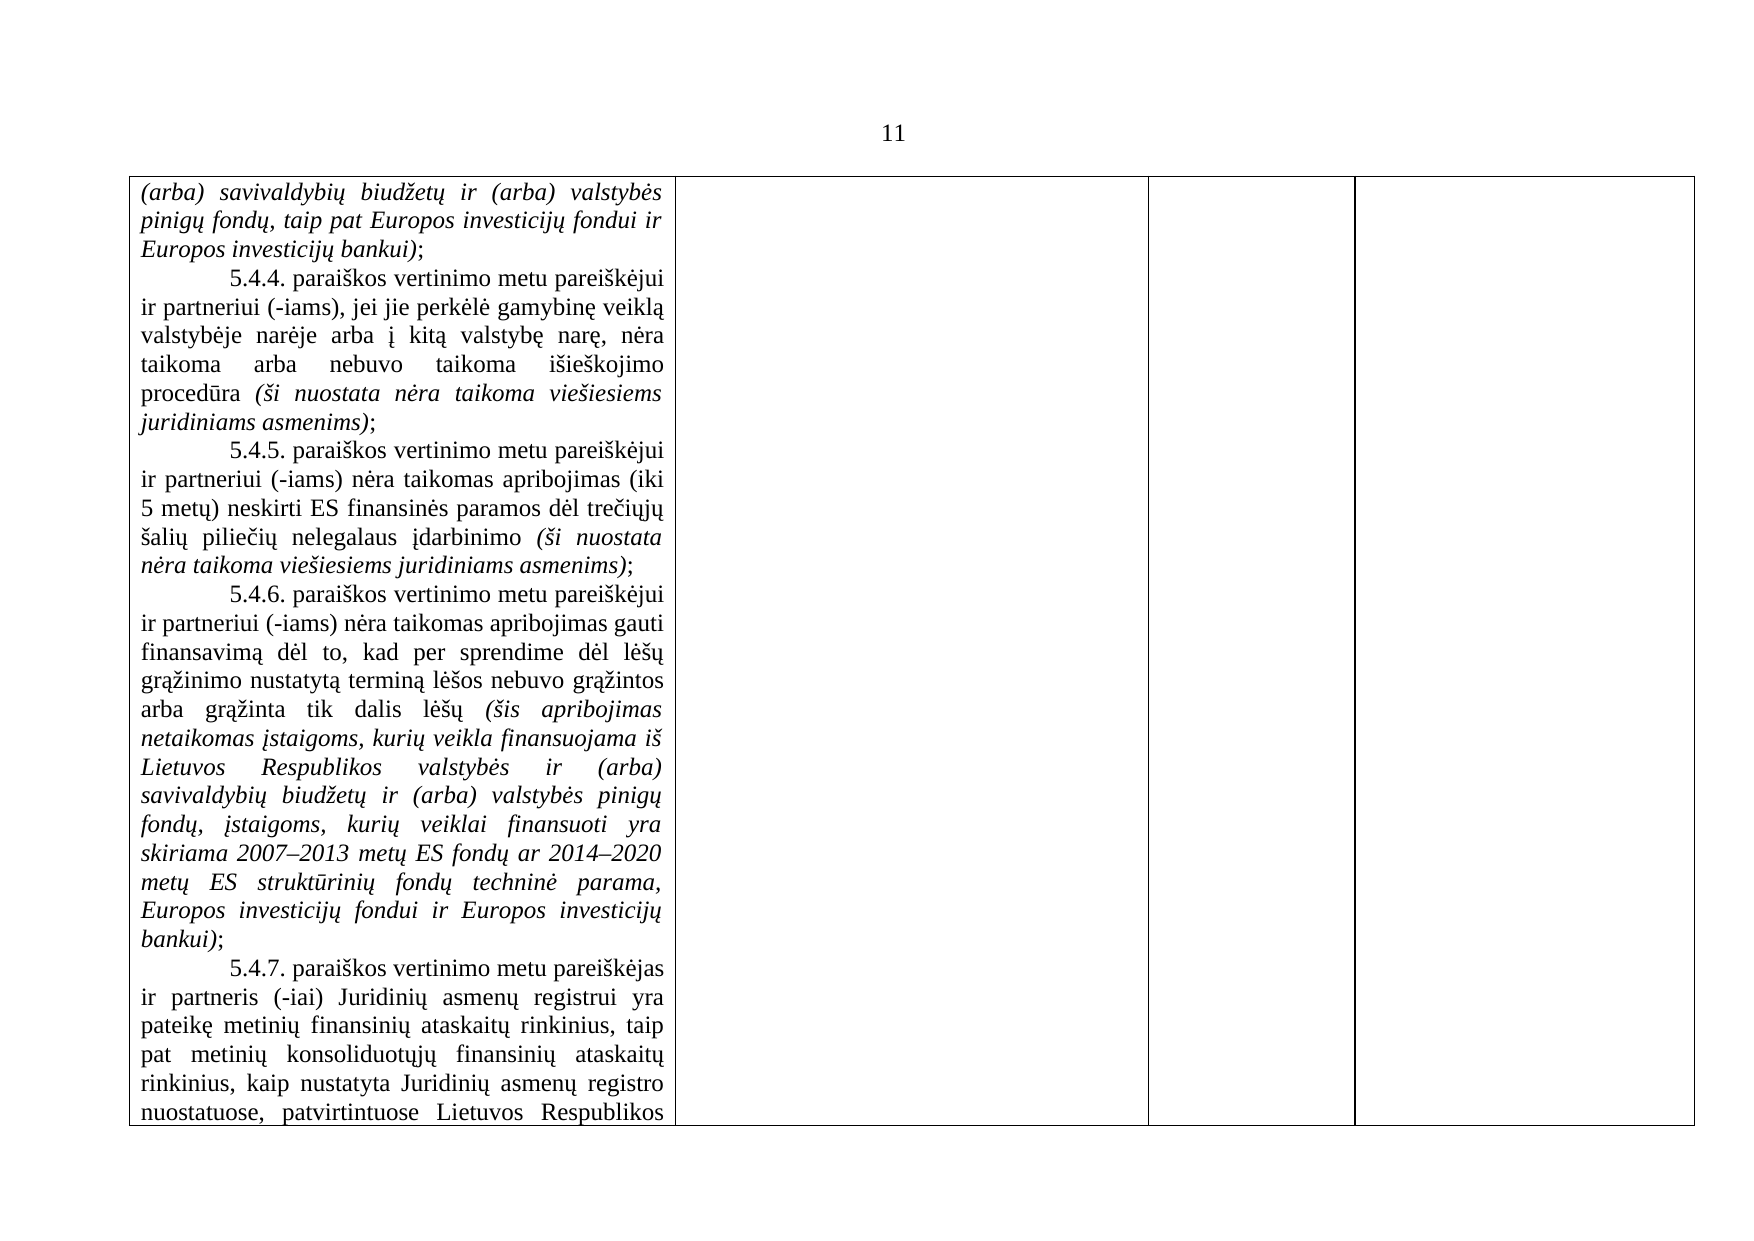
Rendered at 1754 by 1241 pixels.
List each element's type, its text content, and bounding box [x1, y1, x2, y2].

table_cell [676, 177, 1148, 1125]
table_cell [1356, 177, 1694, 1125]
table_cell (arba) savivaldybių biudžetų ir (arba) valstybės pinigų fondų, taip pat Europos investicijų fondui ir Europos investicijų bankui); 5.4.4. paraiškos vertinimo metu pareiškėjui ir partneriui (-iams), jei jie perkėlė gamybinę veiklą valstybėje narėje arba į kitą valstybę narę, nėra taikoma arba nebuvo taikoma išieškojimo procedūra (ši nuostata nėra taikoma viešiesiems juridiniams asmenims); 5.4.5. paraiškos vertinimo metu pareiškėjui ir partneriui (-iams) nėra taikomas apribojimas (iki 5 metų) neskirti ES finansinės paramos dėl trečiųjų šalių piliečių nelegalaus įdarbinimo (ši nuostata nėra taikoma viešiesiems juridiniams asmenims); 5.4.6. paraiškos vertinimo metu pareiškėjui ir partneriui (-iams) nėra taikomas apribojimas gauti finansavimą dėl to, kad per sprendime dėl lėšų grąžinimo nustatytą terminą lėšos nebuvo grąžintos arba grąžinta tik dalis lėšų (šis apribojimas netaikomas įstaigoms, kurių veikla finansuojama iš Lietuvos Respublikos valstybės ir (arba) savivaldybių biudžetų ir (arba) valstybės pinigų fondų, įstaigoms, kurių veiklai finansuoti yra skiriama 2007–2013 metų ES fondų ar 2014–2020 metų ES struktūrinių fondų techninė parama, Europos investicijų fondui ir Europos investicijų bankui); 5.4.7. paraiškos vertinimo metu pareiškėjas ir partneris (-iai) Juridinių asmenų registrui yra pateikę metinių finansinių ataskaitų rinkinius, taip pat metinių konsoliduotųjų finansinių ataskaitų rinkinius, kaip nustatyta Juridinių asmenų registro nuostatuose, patvirtintuose Lietuvos Respublikos [130, 177, 675, 1125]
table_cell [1149, 177, 1354, 1125]
